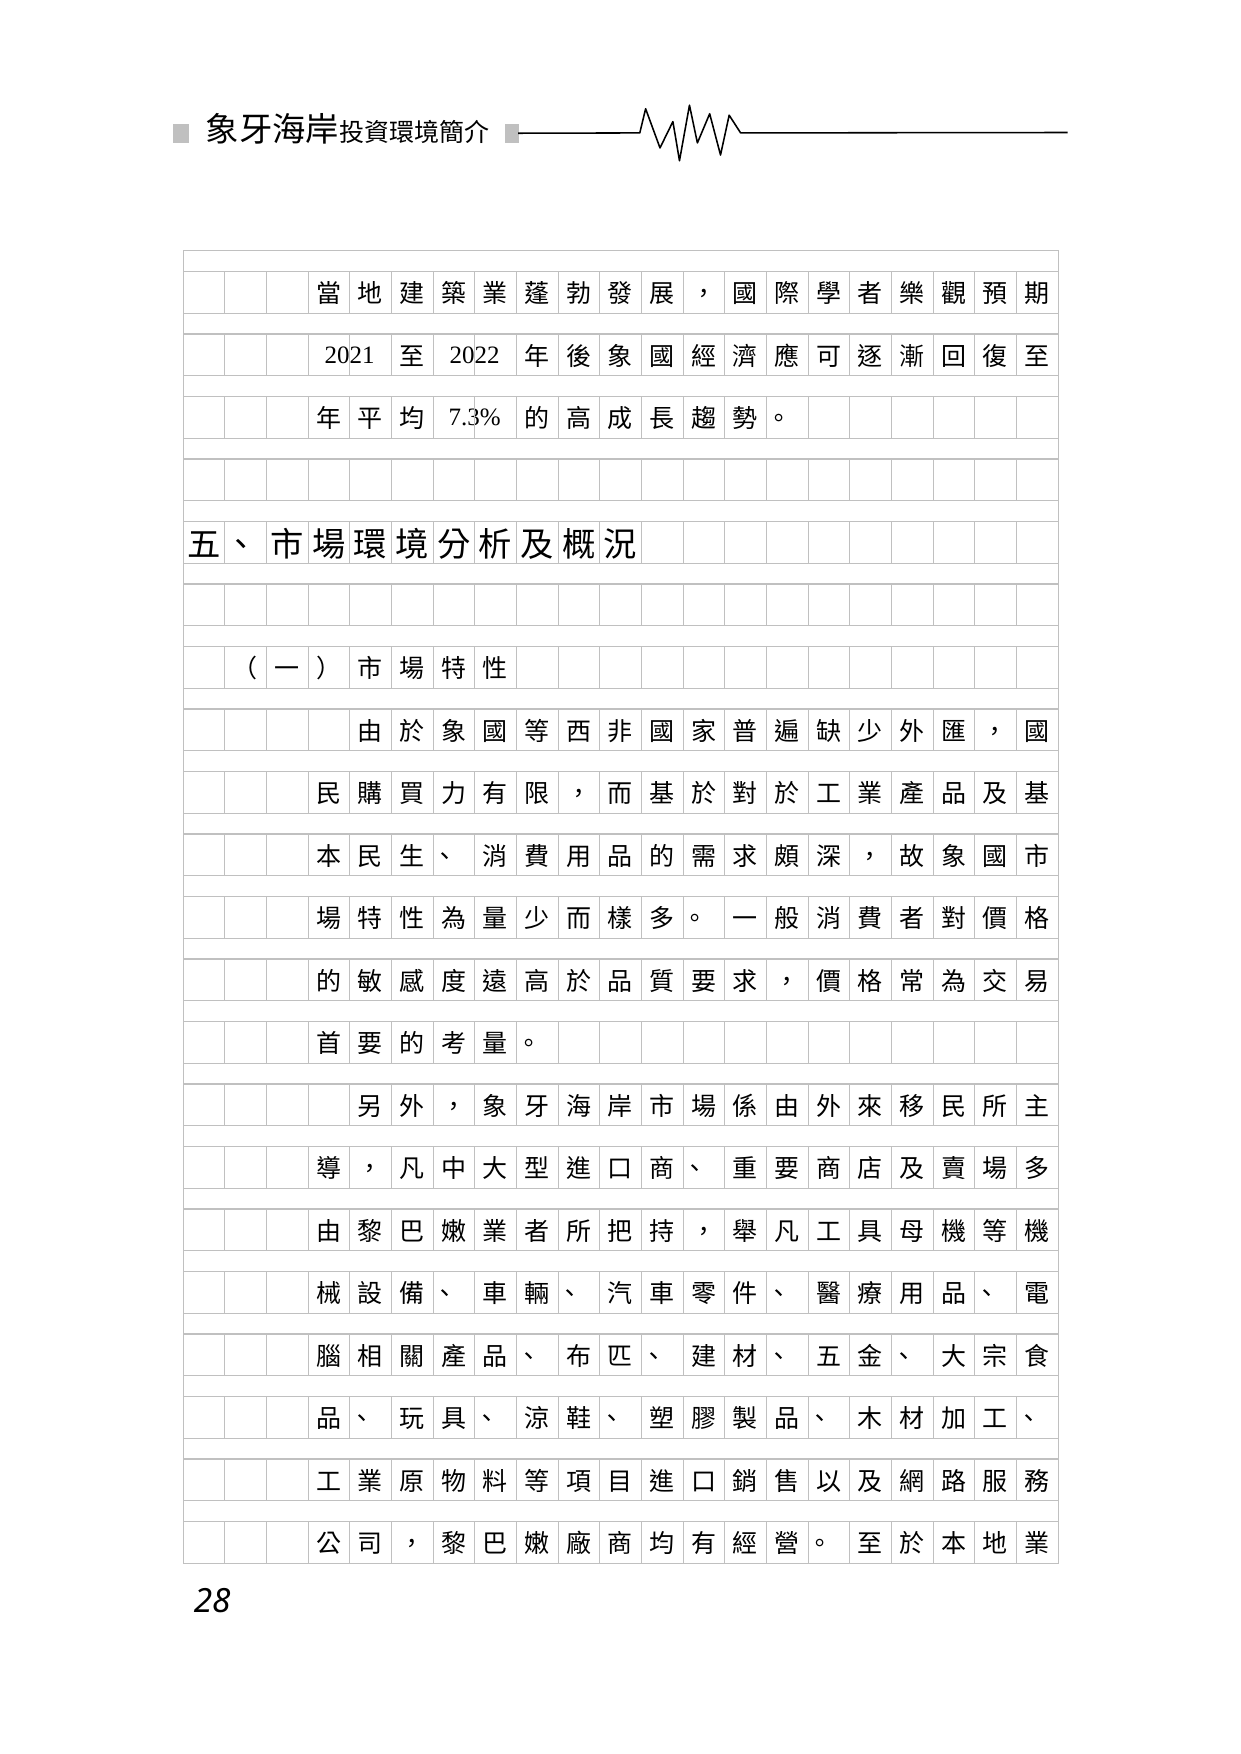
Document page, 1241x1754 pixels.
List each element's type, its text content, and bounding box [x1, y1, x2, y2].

text [767, 647, 808, 688]
text 由於象國等西非國家普遍缺少外匯，國民購買力有限，而基於對於工業產品及基本民生、消費用品的需求頗深，故象國市場特性為量少而樣多。一般消費者對價格的敏感度遠高於品質要求，價格常為交易首要的考量。 [281, 814, 1058, 833]
text 另外，象牙海岸市場係由外來移民所主導，凡中大型進口商、重要商店及賣場多由黎巴嫩業者所把持，舉凡工具母機等機械設備、車輛、汽車零件、醫療用品、電腦相關產品、布匹、建材、五金、大宗食品、玩具、涼鞋、塑膠製品、木材加工、工業原物料等項目進口銷售以及網路服務公司，黎巴嫩廠商均有經營。至於本地業者，受限於資金與企圖心不足，多選擇低資金的產業，主要以網路服務、手機服務、廣告印刷服務、各式專業修理站、電腦設備、運輸、服飾、美容（含化妝品、假髮進口）、手織布等為主。此外，許多在象國的其他西非業者，長期經營本地消費市場，亦各自形成不同的主力發展事業，如馬利業者專事二手輪胎、二手機車、稻米進口與銷售，尼日業者主攻二手衣、花卉、零售木材，奈及利亞業者主攻計程車行、白牌手機進口銷售及五金行，幾內亞業者主攻報關行、稻米及二手鞋進口銷售，塞內加爾主攻車繡服飾及新鞋進口銷售等。 [281, 1376, 1058, 1396]
text [517, 647, 558, 688]
text 分 [434, 522, 474, 563]
text 另外，象牙海岸市場係由外來移民所主導，凡中大型進口商、重要商店及賣場多由黎巴嫩業者所把持，舉凡工具母機等機械設備、車輛、汽車零件、醫療用品、電腦相關產品、布匹、建材、五金、大宗食品、玩具、涼鞋、塑膠製品、木材加工、工業原物料等項目進口銷售以及網路服務公司，黎巴嫩廠商均有經營。至於本地業者，受限於資金與企圖心不足，多選擇低資金的產業，主要以網路服務、手機服務、廣告印刷服務、各式專業修理站、電腦設備、運輸、服飾、美容（含化妝品、假髮進口）、手織布等為主。此外，許多在象國的其他西非業者，長期經營本地消費市場，亦各自形成不同的主力發展事業，如馬利業者專事二手輪胎、二手機車、稻米進口與銷售，尼日業者主攻二手衣、花卉、零售木材，奈及利亞業者主攻計程車行、白牌手機進口銷售及五金行，幾內亞業者主攻報關行、稻米及二手鞋進口銷售，塞內加爾主攻車繡服飾及新鞋進口銷售等。 [281, 1189, 1058, 1208]
text 概 [559, 522, 599, 563]
text 由於象國等西非國家普遍缺少外匯，國民購買力有限，而基於對於工業產品及基本民生、消費用品的需求頗深，故象國市場特性為量少而樣多。一般消費者對價格的敏感度遠高於品質要求，價格常為交易首要的考量。 [281, 1001, 1058, 1021]
text （ [225, 647, 266, 688]
text [809, 647, 849, 688]
text [809, 522, 849, 563]
text [892, 647, 933, 688]
text 況 [600, 522, 641, 563]
text 2020年象國受到國際油價下跌（象國係石油產品出口國），及「嚴重特殊傳染性肺炎」（COVID-19）疫情影響其出口表現。由於投資者對於象國政治長期安定的期待，以及象國政府積極尋求10億美元的外人投資來發展國家基礎建設，將可望帶動當地建築業蓬勃發展，國際學者樂觀預期2021至2022年後象國經濟應可逐漸回復至年平均7.3%的高成長趨勢。 [281, 376, 1058, 396]
text 性 [475, 647, 516, 688]
text [1017, 522, 1058, 563]
text [559, 647, 599, 688]
text 五 [184, 522, 224, 563]
text [207, 626, 1058, 646]
text 由於象國等西非國家普遍缺少外匯，國民購買力有限，而基於對於工業產品及基本民生、消費用品的需求頗深，故象國市場特性為量少而樣多。一般消費者對價格的敏感度遠高於品質要求，價格常為交易首要的考量。 [281, 689, 1058, 708]
text 另外，象牙海岸市場係由外來移民所主導，凡中大型進口商、重要商店及賣場多由黎巴嫩業者所把持，舉凡工具母機等機械設備、車輛、汽車零件、醫療用品、電腦相關產品、布匹、建材、五金、大宗食品、玩具、涼鞋、塑膠製品、木材加工、工業原物料等項目進口銷售以及網路服務公司，黎巴嫩廠商均有經營。至於本地業者，受限於資金與企圖心不足，多選擇低資金的產業，主要以網路服務、手機服務、廣告印刷服務、各式專業修理站、電腦設備、運輸、服飾、美容（含化妝品、假髮進口）、手織布等為主。此外，許多在象國的其他西非業者，長期經營本地消費市場，亦各自形成不同的主力發展事業，如馬利業者專事二手輪胎、二手機車、稻米進口與銷售，尼日業者主攻二手衣、花卉、零售木材，奈及利亞業者主攻計程車行、白牌手機進口銷售及五金行，幾內亞業者主攻報關行、稻米及二手鞋進口銷售，塞內加爾主攻車繡服飾及新鞋進口銷售等。 [281, 1251, 1058, 1271]
text [725, 647, 766, 688]
text 場 [392, 647, 433, 688]
text ） [309, 647, 349, 688]
text 及 [517, 522, 558, 563]
text [850, 647, 891, 688]
text 析 [475, 522, 516, 563]
text 2020年象國受到國際油價下跌（象國係石油產品出口國），及「嚴重特殊傳染性肺炎」（COVID-19）疫情影響其出口表現。由於投資者對於象國政治長期安定的期待，以及象國政府積極尋求10億美元的外人投資來發展國家基礎建設，將可望帶動當地建築業蓬勃發展，國際學者樂觀預期2021至2022年後象國經濟應可逐漸回復至年平均7.3%的高成長趨勢。 [281, 251, 1058, 271]
text 由於象國等西非國家普遍缺少外匯，國民購買力有限，而基於對於工業產品及基本民生、消費用品的需求頗深，故象國市場特性為量少而樣多。一般消費者對價格的敏感度遠高於品質要求，價格常為交易首要的考量。 [281, 751, 1058, 771]
text [684, 647, 724, 688]
text [725, 522, 766, 563]
text [975, 647, 1016, 688]
text 由於象國等西非國家普遍缺少外匯，國民購買力有限，而基於對於工業產品及基本民生、消費用品的需求頗深，故象國市場特性為量少而樣多。一般消費者對價格的敏感度遠高於品質要求，價格常為交易首要的考量。 [281, 876, 1058, 896]
text [892, 522, 933, 563]
text [684, 522, 724, 563]
text 另外，象牙海岸市場係由外來移民所主導，凡中大型進口商、重要商店及賣場多由黎巴嫩業者所把持，舉凡工具母機等機械設備、車輛、汽車零件、醫療用品、電腦相關產品、布匹、建材、五金、大宗食品、玩具、涼鞋、塑膠製品、木材加工、工業原物料等項目進口銷售以及網路服務公司，黎巴嫩廠商均有經營。至於本地業者，受限於資金與企圖心不足，多選擇低資金的產業，主要以網路服務、手機服務、廣告印刷服務、各式專業修理站、電腦設備、運輸、服飾、美容（含化妝品、假髮進口）、手織布等為主。此外，許多在象國的其他西非業者，長期經營本地消費市場，亦各自形成不同的主力發展事業，如馬利業者專事二手輪胎、二手機車、稻米進口與銷售，尼日業者主攻二手衣、花卉、零售木材，奈及利亞業者主攻計程車行、白牌手機進口銷售及五金行，幾內亞業者主攻報關行、稻米及二手鞋進口銷售，塞內加爾主攻車繡服飾及新鞋進口銷售等。 [281, 1314, 1058, 1333]
text 境 [392, 522, 433, 563]
text 另外，象牙海岸市場係由外來移民所主導，凡中大型進口商、重要商店及賣場多由黎巴嫩業者所把持，舉凡工具母機等機械設備、車輛、汽車零件、醫療用品、電腦相關產品、布匹、建材、五金、大宗食品、玩具、涼鞋、塑膠製品、木材加工、工業原物料等項目進口銷售以及網路服務公司，黎巴嫩廠商均有經營。至於本地業者，受限於資金與企圖心不足，多選擇低資金的產業，主要以網路服務、手機服務、廣告印刷服務、各式專業修理站、電腦設備、運輸、服飾、美容（含化妝品、假髮進口）、手織布等為主。此外，許多在象國的其他西非業者，長期經營本地消費市場，亦各自形成不同的主力發展事業，如馬利業者專事二手輪胎、二手機車、稻米進口與銷售，尼日業者主攻二手衣、花卉、零售木材，奈及利亞業者主攻計程車行、白牌手機進口銷售及五金行，幾內亞業者主攻報關行、稻米及二手鞋進口銷售，塞內加爾主攻車繡服飾及新鞋進口銷售等。 [281, 1126, 1058, 1146]
text 另外，象牙海岸市場係由外來移民所主導，凡中大型進口商、重要商店及賣場多由黎巴嫩業者所把持，舉凡工具母機等機械設備、車輛、汽車零件、醫療用品、電腦相關產品、布匹、建材、五金、大宗食品、玩具、涼鞋、塑膠製品、木材加工、工業原物料等項目進口銷售以及網路服務公司，黎巴嫩廠商均有經營。至於本地業者，受限於資金與企圖心不足，多選擇低資金的產業，主要以網路服務、手機服務、廣告印刷服務、各式專業修理站、電腦設備、運輸、服飾、美容（含化妝品、假髮進口）、手織布等為主。此外，許多在象國的其他西非業者，長期經營本地消費市場，亦各自形成不同的主力發展事業，如馬利業者專事二手輪胎、二手機車、稻米進口與銷售，尼日業者主攻二手衣、花卉、零售木材，奈及利亞業者主攻計程車行、白牌手機進口銷售及五金行，幾內亞業者主攻報關行、稻米及二手鞋進口銷售，塞內加爾主攻車繡服飾及新鞋進口銷售等。 [281, 1501, 1058, 1521]
text 一 [267, 647, 308, 688]
text [642, 647, 683, 688]
text [207, 647, 224, 688]
text [1017, 647, 1058, 688]
text 另外，象牙海岸市場係由外來移民所主導，凡中大型進口商、重要商店及賣場多由黎巴嫩業者所把持，舉凡工具母機等機械設備、車輛、汽車零件、醫療用品、電腦相關產品、布匹、建材、五金、大宗食品、玩具、涼鞋、塑膠製品、木材加工、工業原物料等項目進口銷售以及網路服務公司，黎巴嫩廠商均有經營。至於本地業者，受限於資金與企圖心不足，多選擇低資金的產業，主要以網路服務、手機服務、廣告印刷服務、各式專業修理站、電腦設備、運輸、服飾、美容（含化妝品、假髮進口）、手織布等為主。此外，許多在象國的其他西非業者，長期經營本地消費市場，亦各自形成不同的主力發展事業，如馬利業者專事二手輪胎、二手機車、稻米進口與銷售，尼日業者主攻二手衣、花卉、零售木材，奈及利亞業者主攻計程車行、白牌手機進口銷售及五金行，幾內亞業者主攻報關行、稻米及二手鞋進口銷售，塞內加爾主攻車繡服飾及新鞋進口銷售等。 [281, 1064, 1058, 1083]
text 市 [350, 647, 391, 688]
text 市 [267, 522, 308, 563]
text 、 [225, 522, 266, 563]
text [934, 522, 974, 563]
text 由於象國等西非國家普遍缺少外匯，國民購買力有限，而基於對於工業產品及基本民生、消費用品的需求頗深，故象國市場特性為量少而樣多。一般消費者對價格的敏感度遠高於品質要求，價格常為交易首要的考量。 [281, 939, 1058, 958]
text [600, 647, 641, 688]
text 特 [434, 647, 474, 688]
text [767, 522, 808, 563]
text 場 [309, 522, 349, 563]
text [642, 522, 683, 563]
text [934, 647, 974, 688]
text 另外，象牙海岸市場係由外來移民所主導，凡中大型進口商、重要商店及賣場多由黎巴嫩業者所把持，舉凡工具母機等機械設備、車輛、汽車零件、醫療用品、電腦相關產品、布匹、建材、五金、大宗食品、玩具、涼鞋、塑膠製品、木材加工、工業原物料等項目進口銷售以及網路服務公司，黎巴嫩廠商均有經營。至於本地業者，受限於資金與企圖心不足，多選擇低資金的產業，主要以網路服務、手機服務、廣告印刷服務、各式專業修理站、電腦設備、運輸、服飾、美容（含化妝品、假髮進口）、手織布等為主。此外，許多在象國的其他西非業者，長期經營本地消費市場，亦各自形成不同的主力發展事業，如馬利業者專事二手輪胎、二手機車、稻米進口與銷售，尼日業者主攻二手衣、花卉、零售木材，奈及利亞業者主攻計程車行、白牌手機進口銷售及五金行，幾內亞業者主攻報關行、稻米及二手鞋進口銷售，塞內加爾主攻車繡服飾及新鞋進口銷售等。 [281, 1439, 1058, 1458]
text [975, 522, 1016, 563]
text [184, 501, 1058, 521]
text 環 [350, 522, 391, 563]
text 2020年象國受到國際油價下跌（象國係石油產品出口國），及「嚴重特殊傳染性肺炎」（COVID-19）疫情影響其出口表現。由於投資者對於象國政治長期安定的期待，以及象國政府積極尋求10億美元的外人投資來發展國家基礎建設，將可望帶動當地建築業蓬勃發展，國際學者樂觀預期2021至2022年後象國經濟應可逐漸回復至年平均7.3%的高成長趨勢。 [281, 314, 1058, 333]
text [850, 522, 891, 563]
